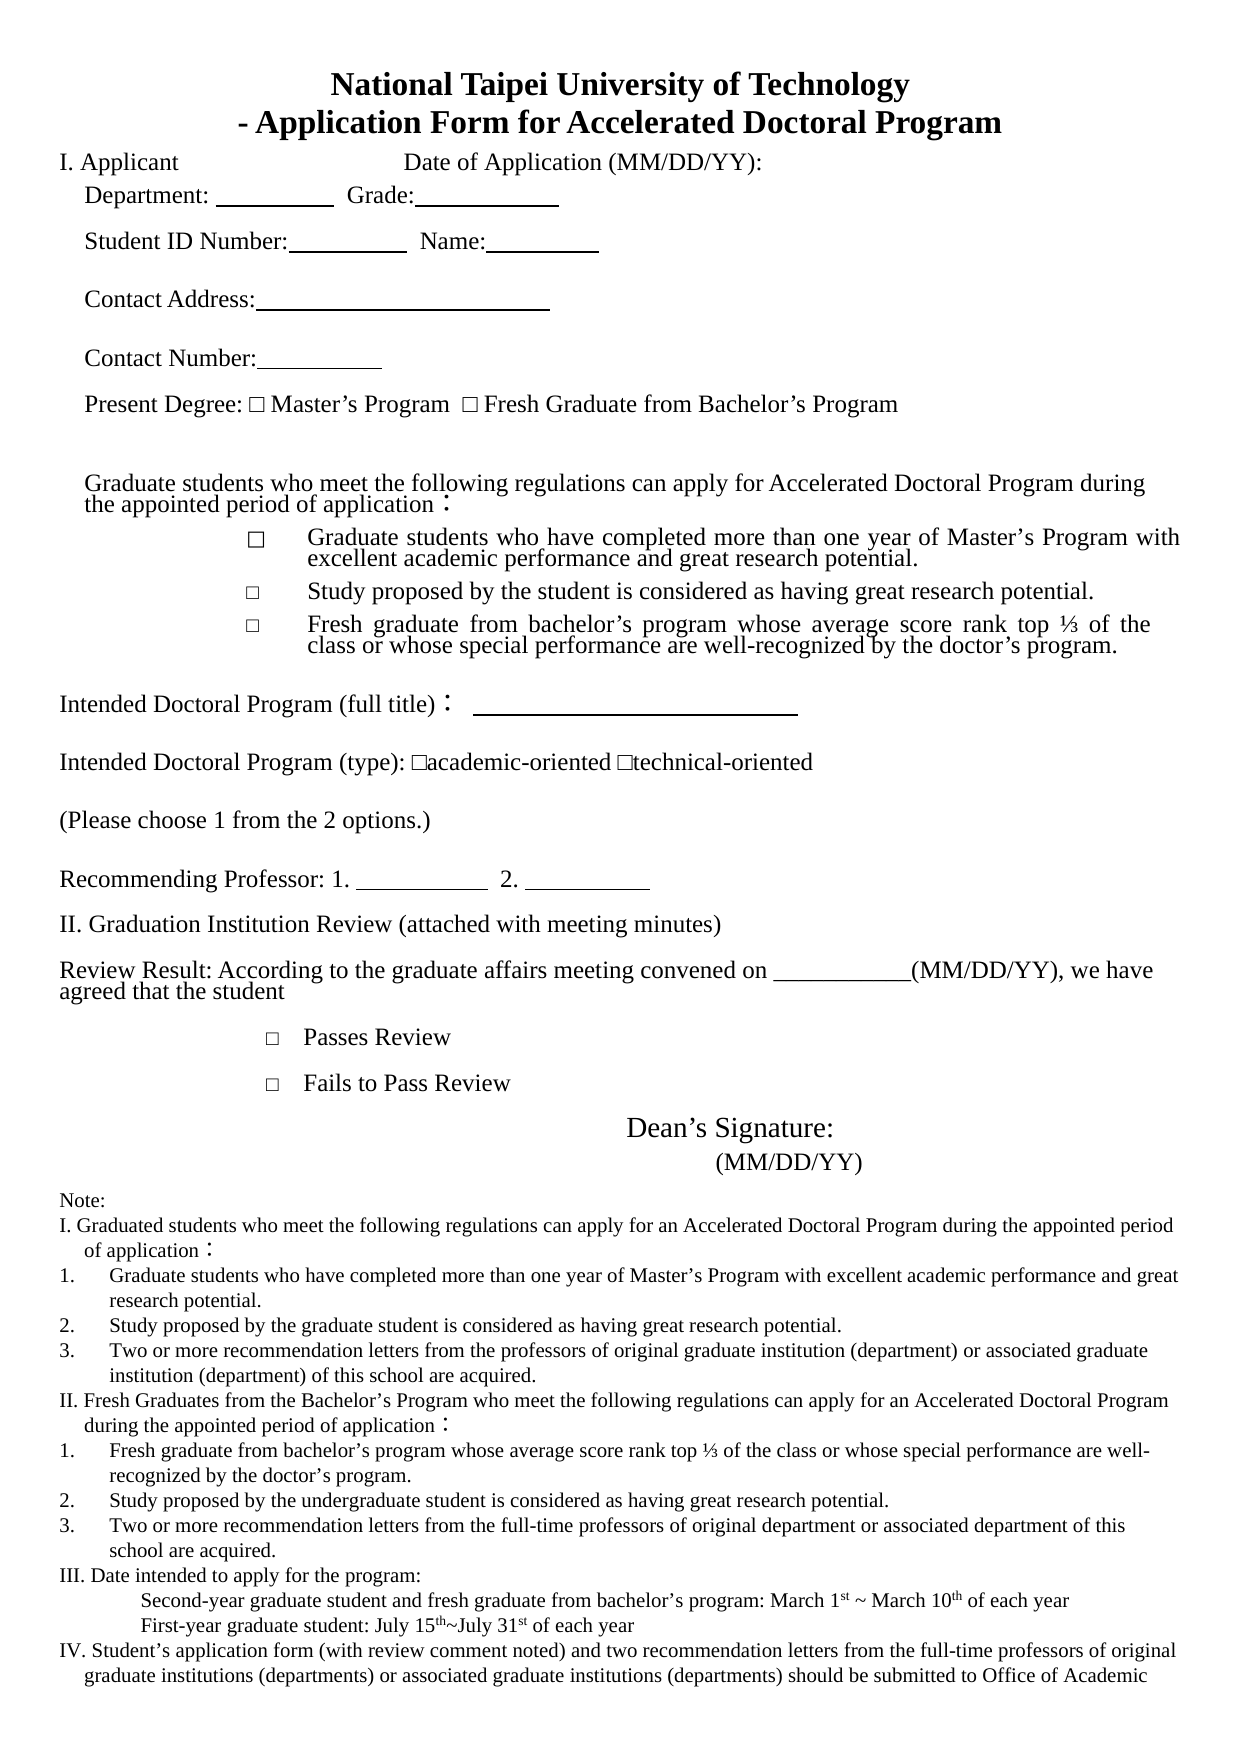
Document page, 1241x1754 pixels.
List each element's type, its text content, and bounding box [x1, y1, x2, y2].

text II. Fresh Graduates from the Bachelor’s Program who meet the following regulations can apply for an Accelerated Doctoral Program during the appointed period of application： [59, 1387, 1181, 1437]
text Present Degree: □ Master’s Program □ Fresh Graduate from Bachelor’s Program [84, 395, 1181, 416]
text Note: [59, 1187, 1181, 1212]
text Contact Number: [84, 349, 1181, 370]
list Fresh graduate from bachelor’s program whose average score rank top ⅓ of the class or whose special performance are well-recognized by the doctor’s program. [246, 616, 1152, 658]
text I. Applicant Date of Application (MM/DD/YY): [751, 154, 1181, 174]
list Study proposed by the student is considered as having great research potential. [246, 583, 1181, 604]
text Department: Grade: [84, 187, 1181, 208]
text I. Applicant Date of Application (MM/DD/YY): [59, 154, 752, 174]
text Student ID Number: Name: [84, 233, 1181, 254]
text IV. Student’s application form (with review comment noted) and two recommendation letters from the full-time professors of original graduate institutions (departments) or associated graduate institutions (departments) should be submitted to Office of Academic [59, 1637, 1181, 1687]
text (MM/DD/YY) [858, 1154, 1181, 1174]
text (Please choose 1 from the 2 options.) [59, 812, 1181, 833]
text (MM/DD/YY) [59, 1154, 859, 1174]
text Intended Doctoral Program (full title)： [59, 695, 1181, 716]
list Passes Review [266, 1029, 1181, 1049]
list Two or more recommendation letters from the professors of original graduate institution (department) or associated graduate institution (department) of this school are acquired. [59, 1337, 1181, 1387]
text Graduate students who meet the following regulations can apply for Accelerated Doctoral Program during the appointed period of application： [84, 474, 1181, 516]
list Study proposed by the undergraduate student is considered as having great research potential. [59, 1487, 1181, 1512]
list Fails to Pass Review [266, 1074, 1181, 1095]
text Second-year graduate student and fresh graduate from bachelor’s program: March 1st ~ March 10th of each year [140, 1587, 1181, 1612]
list Fresh graduate from bachelor’s program whose average score rank top ⅓ of the class or whose special performance are well-recognized by the doctor’s program. [59, 1437, 1181, 1487]
text Intended Doctoral Program (type): □academic-oriented □technical-oriented [394, 754, 1181, 774]
text National Taipei University of Technology [59, 64, 1181, 103]
text Intended Doctoral Program (type): □academic-oriented □technical-oriented [59, 754, 395, 774]
text - Application Form for Accelerated Doctoral Program [59, 103, 1181, 141]
text Dean’s Signature: [59, 1120, 1181, 1141]
text First-year graduate student: July 15th~July 31st of each year [140, 1612, 1181, 1637]
text Review Result: According to the graduate affairs meeting convened on ___________(MM/DD/YY), we have agreed that the student [59, 962, 1181, 1004]
list Study proposed by the graduate student is considered as having great research potential. [59, 1312, 1181, 1337]
list Graduate students who have completed more than one year of Master’s Program with excellent academic performance and great research potential. [246, 529, 1181, 570]
text Recommending Professor: 1. 2. [59, 870, 1181, 891]
text III. Date intended to apply for the program: [59, 1562, 1181, 1587]
list Two or more recommendation letters from the full-time professors of original department or associated department of this school are acquired. [59, 1512, 1181, 1562]
text II. Graduation Institution Review (attached with meeting minutes) [59, 916, 1181, 937]
list Graduate students who have completed more than one year of Master’s Program with excellent academic performance and great research potential. [59, 1262, 1181, 1312]
text Contact Address: [84, 291, 1181, 312]
text I. Graduated students who meet the following regulations can apply for an Accelerated Doctoral Program during the appointed period of application： [59, 1212, 1181, 1262]
